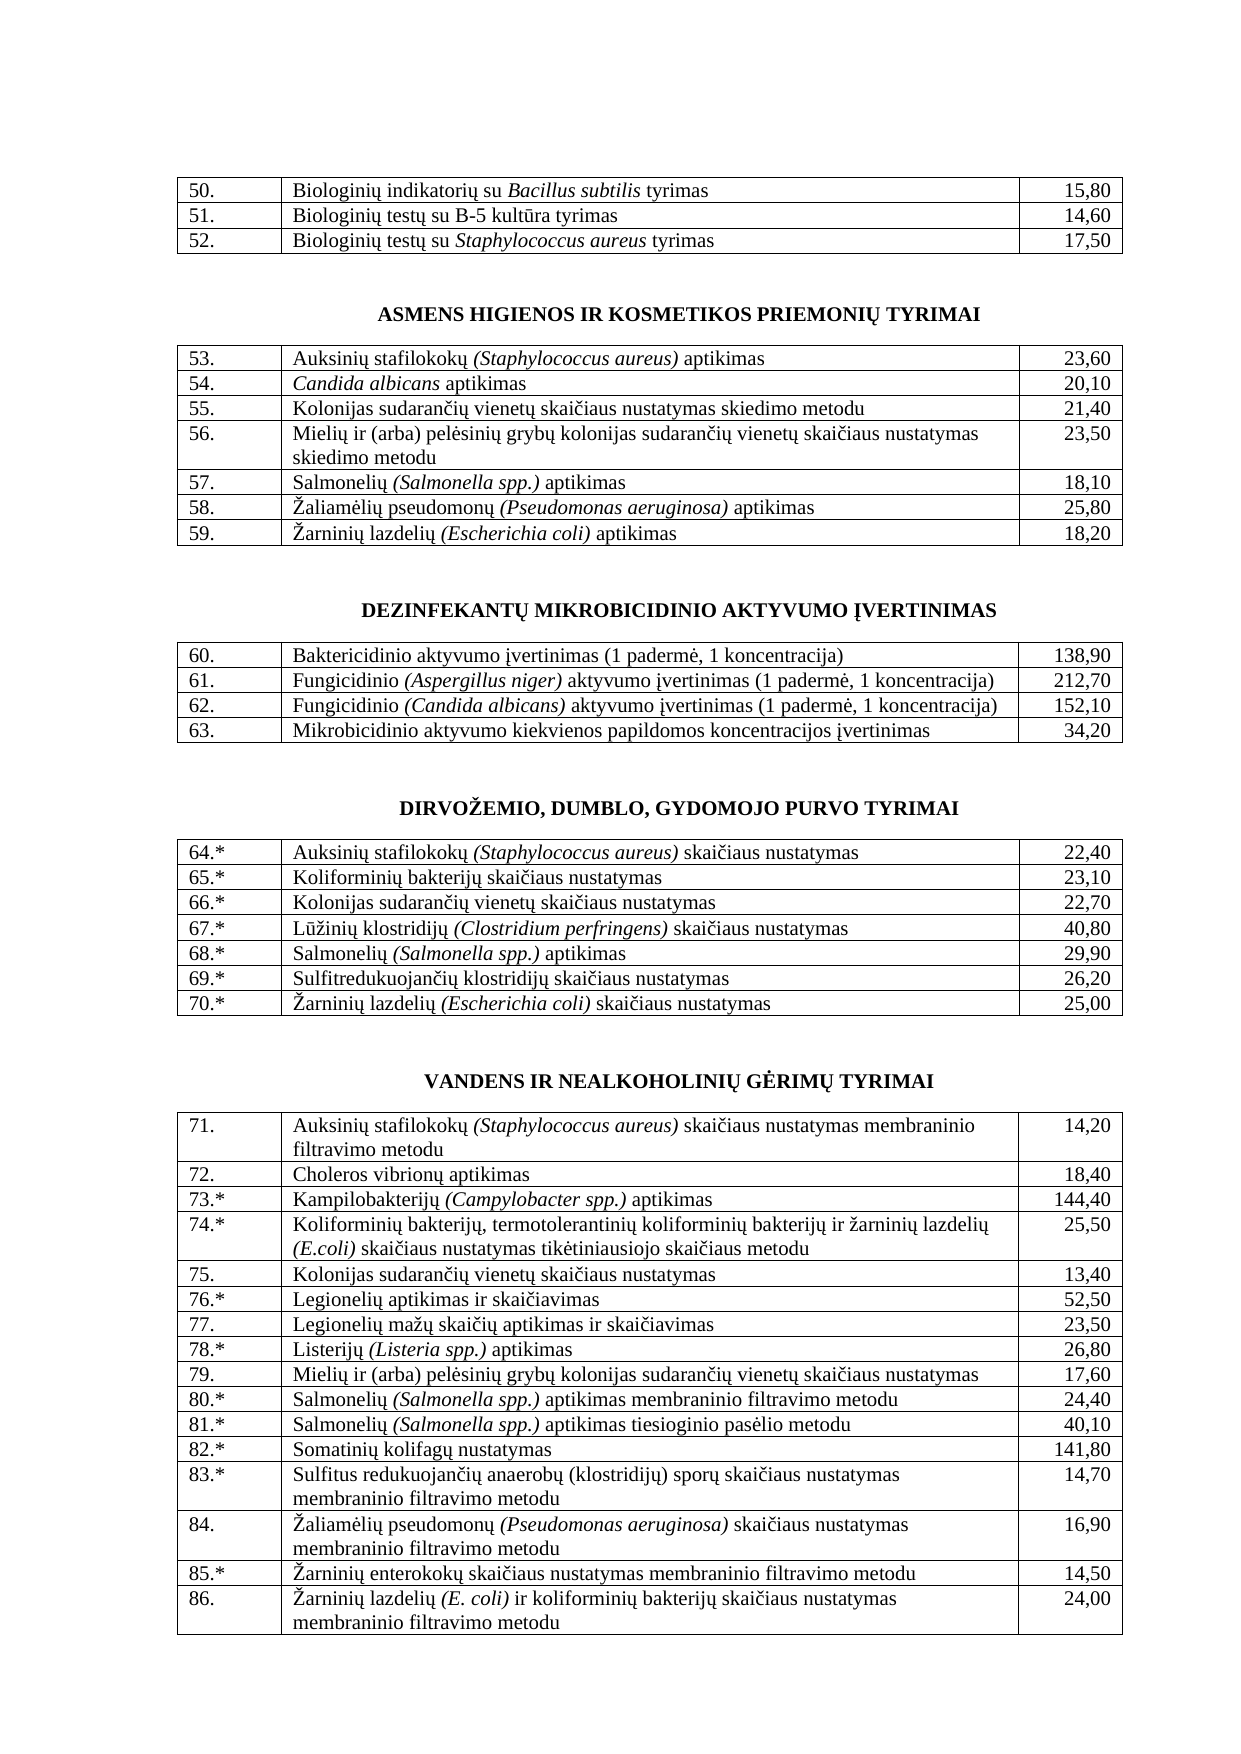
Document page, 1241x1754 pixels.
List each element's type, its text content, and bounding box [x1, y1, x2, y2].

table_cell 85.* [178, 1561, 281, 1585]
table_cell 23,10 [1020, 865, 1122, 889]
table_cell 57. [178, 470, 281, 494]
table_cell 68.* [178, 941, 281, 964]
table_cell Kolonijas sudarančių vienetų skaičiaus nustatymas [282, 1261, 1018, 1286]
table_cell 58. [178, 495, 281, 519]
table_cell 25,50 [1019, 1212, 1122, 1260]
table_cell 18,10 [1020, 470, 1122, 494]
table_cell 79. [178, 1362, 281, 1386]
table_cell 86. [178, 1586, 281, 1634]
text ASMENS HIGIENOS IR KOSMETIKOS PRIEMONIŲ TYRIMAI [177, 301, 1181, 326]
table_cell 52. [178, 229, 281, 252]
table_cell 69.* [178, 966, 281, 990]
table_header 14,20 [1019, 1113, 1122, 1161]
table_cell Koliforminių bakterijų, termotolerantinių koliforminių bakterijų ir žarninių lazdelių (E.coli) skaičiaus nustatymas tikėtiniausiojo skaičiaus metodu [282, 1212, 1018, 1260]
table_cell 40,80 [1020, 915, 1122, 939]
table_cell 66.* [178, 890, 281, 914]
table_cell 65.* [178, 865, 281, 889]
table_cell 26,80 [1019, 1337, 1122, 1361]
table_cell 84. [178, 1511, 281, 1559]
table_cell 40,10 [1019, 1412, 1122, 1436]
table_header 138,90 [1019, 643, 1122, 667]
table_cell 70.* [178, 991, 281, 1015]
table_cell Žaliamėlių pseudomonų (Pseudomonas aeruginosa) aptikimas [282, 495, 1019, 519]
table_cell 14,50 [1019, 1561, 1122, 1585]
table_cell 72. [178, 1162, 281, 1186]
table_cell Žarninių enterokokų skaičiaus nustatymas membraninio filtravimo metodu [282, 1561, 1018, 1585]
table_cell Candida albicans aptikimas [282, 371, 1019, 395]
table_cell Salmonelių (Salmonella spp.) aptikimas tiesioginio pasėlio metodu [282, 1412, 1018, 1436]
table_header 22,40 [1020, 840, 1122, 864]
table_cell 83.* [178, 1462, 281, 1510]
table_cell Lūžinių klostridijų (Clostridium perfringens) skaičiaus nustatymas [282, 915, 1019, 939]
text DEZINFEKANTŲ MIKROBICIDINIO AKTYVUMO ĮVERTINIMAS [177, 598, 1181, 622]
table_cell 61. [178, 668, 281, 692]
text VANDENS IR NEALKOHOLINIŲ GĖRIMŲ TYRIMAI [177, 1069, 1181, 1093]
table_cell 73.* [178, 1187, 281, 1211]
table_cell Koliforminių bakterijų skaičiaus nustatymas [282, 865, 1019, 889]
table_header 23,60 [1020, 346, 1122, 370]
table_cell Žarninių lazdelių (E. coli) ir koliforminių bakterijų skaičiaus nustatymas membraninio filtravimo metodu [282, 1586, 1018, 1634]
table_cell 212,70 [1019, 668, 1122, 692]
table_cell 29,90 [1020, 941, 1122, 964]
table_cell Biologinių testų su Staphylococcus aureus tyrimas [282, 229, 1019, 252]
table_cell 25,00 [1020, 991, 1122, 1015]
table_cell 74.* [178, 1212, 281, 1260]
table_cell Salmonelių (Salmonella spp.) aptikimas [282, 941, 1019, 964]
table_header Auksinių stafilokokų (Staphylococcus aureus) skaičiaus nustatymas membraninio filtravimo metodu [282, 1113, 1018, 1161]
table_header 60. [178, 643, 281, 667]
table_cell 51. [178, 203, 281, 227]
table_cell Biologinių indikatorių su Bacillus subtilis tyrimas [282, 178, 1019, 202]
table_cell 14,70 [1019, 1462, 1122, 1510]
table_cell 23,50 [1019, 1312, 1122, 1336]
table_cell Salmonelių (Salmonella spp.) aptikimas [282, 470, 1019, 494]
table_cell 77. [178, 1312, 281, 1336]
table_cell 14,60 [1020, 203, 1122, 227]
table_cell 144,40 [1019, 1187, 1122, 1211]
table_cell 63. [178, 718, 281, 742]
table_cell Legionelių aptikimas ir skaičiavimas [282, 1287, 1018, 1311]
table_cell 56. [178, 421, 281, 469]
table_header 71. [178, 1113, 281, 1161]
table_cell 55. [178, 396, 281, 420]
table_cell Mikrobicidinio aktyvumo kiekvienos papildomos koncentracijos įvertinimas [282, 718, 1018, 742]
table_cell Kolonijas sudarančių vienetų skaičiaus nustatymas skiedimo metodu [282, 396, 1019, 420]
table_cell 78.* [178, 1337, 281, 1361]
table_cell Žarninių lazdelių (Escherichia coli) skaičiaus nustatymas [282, 991, 1019, 1015]
table_cell Fungicidinio (Candida albicans) aktyvumo įvertinimas (1 padermė, 1 koncentracija) [282, 693, 1018, 717]
table_cell Žarninių lazdelių (Escherichia coli) aptikimas [282, 520, 1019, 544]
table_cell 81.* [178, 1412, 281, 1436]
table_cell Biologinių testų su B-5 kultūra tyrimas [282, 203, 1019, 227]
table_cell 18,40 [1019, 1162, 1122, 1186]
table_cell 16,90 [1019, 1511, 1122, 1559]
table_cell 21,40 [1020, 396, 1122, 420]
table_cell 17,50 [1020, 229, 1122, 252]
table_cell Salmonelių (Salmonella spp.) aptikimas membraninio filtravimo metodu [282, 1387, 1018, 1411]
table_cell Choleros vibrionų aptikimas [282, 1162, 1018, 1186]
table_cell 75. [178, 1261, 281, 1286]
table_cell Mielių ir (arba) pelėsinių grybų kolonijas sudarančių vienetų skaičiaus nustatymas skiedimo metodu [282, 421, 1019, 469]
table_cell 17,60 [1019, 1362, 1122, 1386]
table_cell 82.* [178, 1437, 281, 1461]
table_cell 24,40 [1019, 1387, 1122, 1411]
table_cell 25,80 [1020, 495, 1122, 519]
table_cell Mielių ir (arba) pelėsinių grybų kolonijas sudarančių vienetų skaičiaus nustatymas [282, 1362, 1018, 1386]
table_cell 24,00 [1019, 1586, 1122, 1634]
table_cell 34,20 [1019, 718, 1122, 742]
table_cell Sulfitredukuojančių klostridijų skaičiaus nustatymas [282, 966, 1019, 990]
table_cell 18,20 [1020, 520, 1122, 544]
table_cell 67.* [178, 915, 281, 939]
table_cell Fungicidinio (Aspergillus niger) aktyvumo įvertinimas (1 padermė, 1 koncentracija) [282, 668, 1018, 692]
table_cell 13,40 [1019, 1261, 1122, 1286]
table_cell Legionelių mažų skaičių aptikimas ir skaičiavimas [282, 1312, 1018, 1336]
table_header Auksinių stafilokokų (Staphylococcus aureus) skaičiaus nustatymas [282, 840, 1019, 864]
table_cell Kolonijas sudarančių vienetų skaičiaus nustatymas [282, 890, 1019, 914]
table_cell Sulfitus redukuojančių anaerobų (klostridijų) sporų skaičiaus nustatymas membraninio filtravimo metodu [282, 1462, 1018, 1510]
table_cell 23,50 [1020, 421, 1122, 469]
table_cell 152,10 [1019, 693, 1122, 717]
table_cell 76.* [178, 1287, 281, 1311]
table_cell 62. [178, 693, 281, 717]
table_cell 15,80 [1020, 178, 1122, 202]
table_cell 141,80 [1019, 1437, 1122, 1461]
table_header Baktericidinio aktyvumo įvertinimas (1 padermė, 1 koncentracija) [282, 643, 1018, 667]
table_cell 54. [178, 371, 281, 395]
table_cell 52,50 [1019, 1287, 1122, 1311]
table_cell 50. [178, 178, 281, 202]
table_cell Kampilobakterijų (Campylobacter spp.) aptikimas [282, 1187, 1018, 1211]
text DIRVOŽEMIO, DUMBLO, GYDOMOJO PURVO TYRIMAI [177, 796, 1181, 820]
table_header 64.* [178, 840, 281, 864]
table_cell Listerijų (Listeria spp.) aptikimas [282, 1337, 1018, 1361]
table_cell 22,70 [1020, 890, 1122, 914]
table_cell Žaliamėlių pseudomonų (Pseudomonas aeruginosa) skaičiaus nustatymas membraninio filtravimo metodu [282, 1511, 1018, 1559]
table_header 53. [178, 346, 281, 370]
table_cell 80.* [178, 1387, 281, 1411]
table_cell 20,10 [1020, 371, 1122, 395]
table_header Auksinių stafilokokų (Staphylococcus aureus) aptikimas [282, 346, 1019, 370]
table_cell 26,20 [1020, 966, 1122, 990]
table_cell Somatinių kolifagų nustatymas [282, 1437, 1018, 1461]
table_cell 59. [178, 520, 281, 544]
